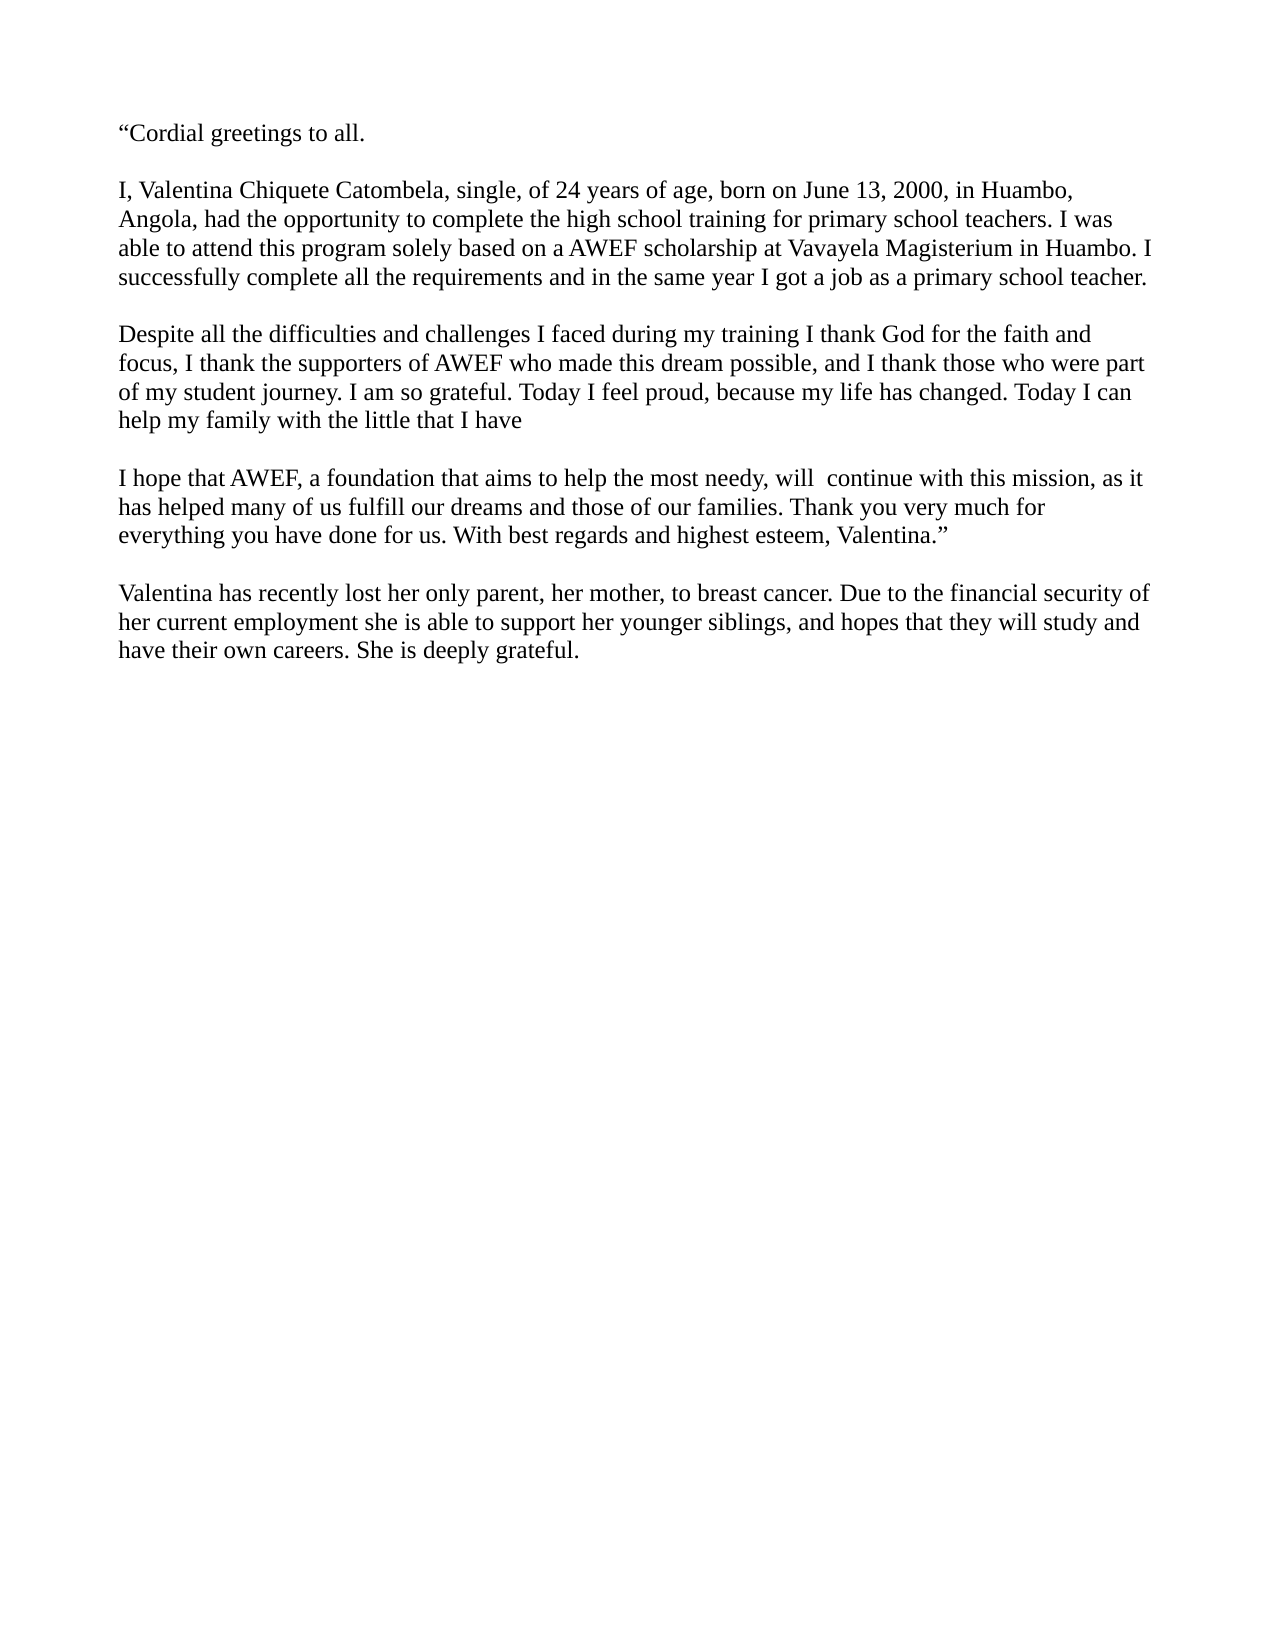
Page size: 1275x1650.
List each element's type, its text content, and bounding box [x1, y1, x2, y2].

text “Cordial greetings to all. [118, 118, 1157, 147]
text I, Valentina Chiquete Catombela, single, of 24 years of age, born on June 13, 2000, in Huambo, Angola, had the opportunity to complete the high school training for primary school teachers. I was able to attend this program solely based on a AWEF scholarship at Vavayela Magisterium in Huambo. I successfully complete all the requirements and in the same year I got a job as a primary school teacher. [118, 176, 1157, 291]
text Despite all the difficulties and challenges I faced during my training I thank God for the faith and focus, I thank the supporters of AWEF who made this dream possible, and I thank those who were part of my student journey. I am so grateful. Today I feel proud, because my life has changed. Today I can help my family with the little that I have [118, 319, 1157, 434]
text Valentina has recently lost her only parent, her mother, to breast cancer. Due to the financial security of her current employment she is able to support her younger siblings, and hopes that they will study and have their own careers. She is deeply grateful. [118, 578, 1157, 664]
text I hope that AWEF, a foundation that aims to help the most needy, will continue with this mission, as it has helped many of us fulfill our dreams and those of our families. Thank you very much for everything you have done for us. With best regards and highest esteem, Valentina.” [118, 463, 1157, 549]
